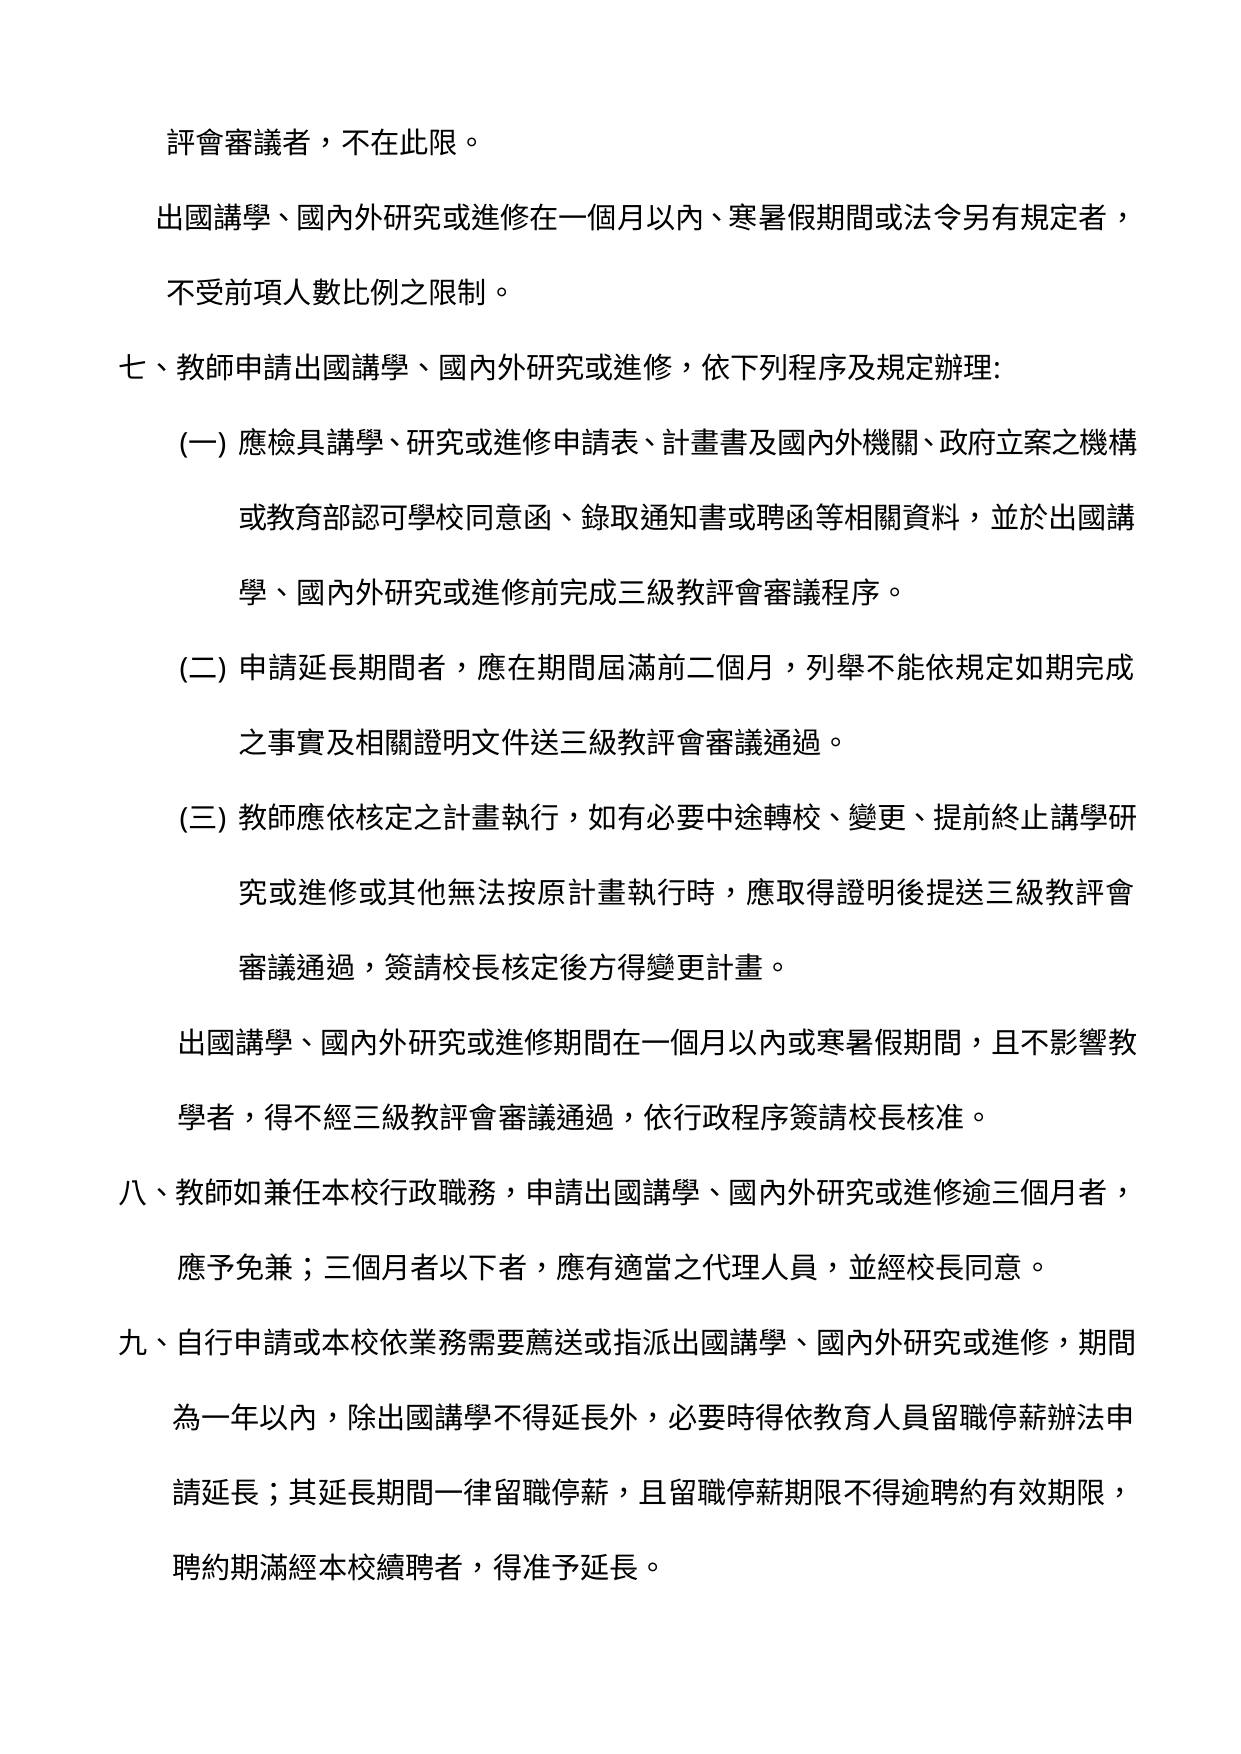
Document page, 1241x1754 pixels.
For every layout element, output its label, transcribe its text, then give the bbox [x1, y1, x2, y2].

text 評會審議者，不在此限。 [107, 104, 1137, 179]
text 出國講學、國內外研究或進修期間在一個月以內或寒暑假期間，且不影響教學者，得不經三級教評會審議通過，依行政程序簽請校長核准。 [177, 1004, 1137, 1154]
text 七、教師申請出國講學、國內外研究或進修，依下列程序及規定辦理: [118, 329, 1137, 404]
text 出國講學、國內外研究或進修在一個月以內、寒暑假期間或法令另有規定者，不受前項人數比例之限制。 [148, 179, 1137, 329]
list 應檢具講學、研究或進修申請表、計畫書及國內外機關、政府立案之機構或教育部認可學校同意函、錄取通知書或聘函等相關資料，並於出國講學、國內外研究或進修前完成三級教評會審議程序。 [179, 404, 1137, 629]
list 申請延長期間者，應在期間屆滿前二個月，列舉不能依規定如期完成之事實及相關證明文件送三級教評會審議通過。 [179, 629, 1137, 779]
list 教師應依核定之計畫執行，如有必要中途轉校、變更、提前終止講學研究或進修或其他無法按原計畫執行時，應取得證明後提送三級教評會審議通過，簽請校長核定後方得變更計畫。 [179, 779, 1137, 1004]
text 九、自行申請或本校依業務需要薦送或指派出國講學、國內外研究或進修，期間為一年以內，除出國講學不得延長外，必要時得依教育人員留職停薪辦法申請延長；其延長期間一律留職停薪，且留職停薪期限不得逾聘約有效期限，聘約期滿經本校續聘者，得准予延長。 [118, 1304, 1137, 1604]
text 八、教師如兼任本校行政職務，申請出國講學、國內外研究或進修逾三個月者，應予免兼；三個月者以下者，應有適當之代理人員，並經校長同意。 [118, 1154, 1137, 1304]
